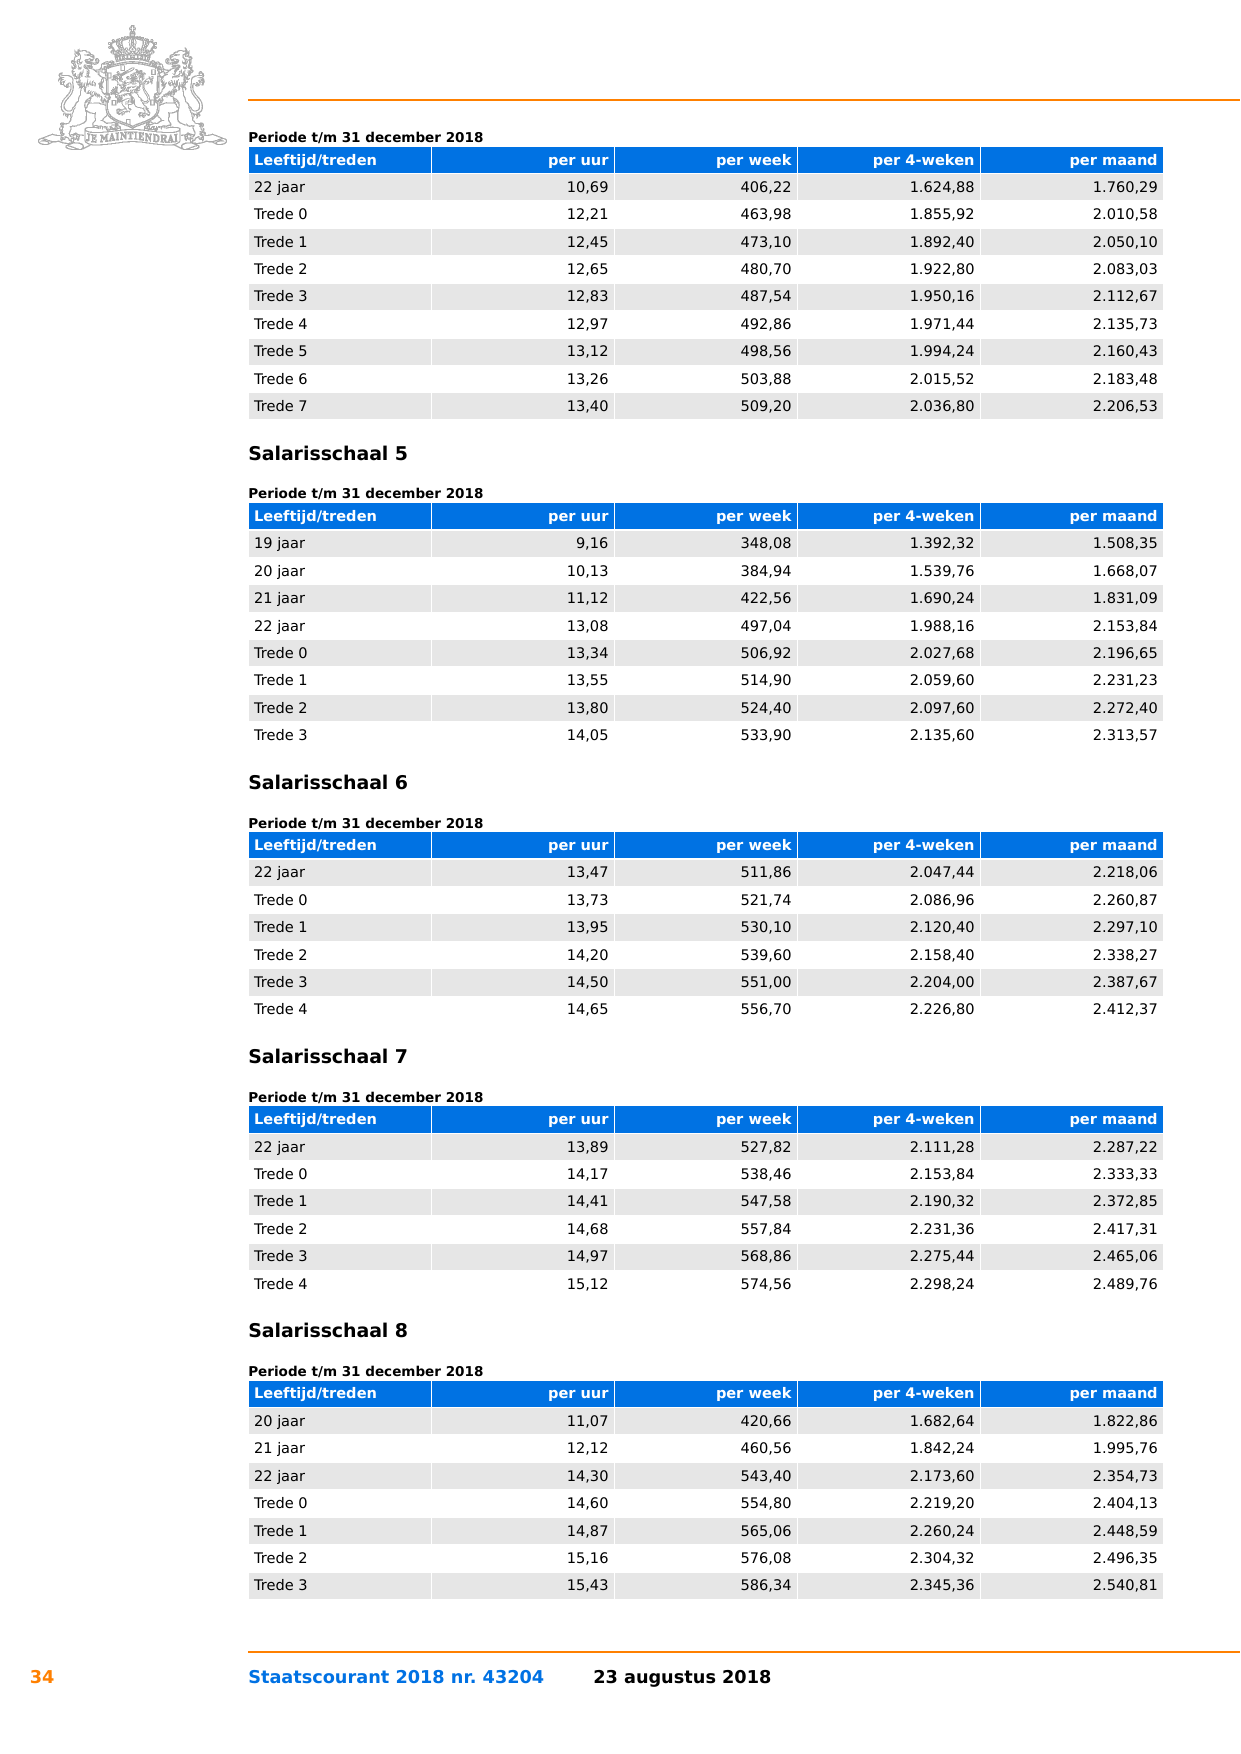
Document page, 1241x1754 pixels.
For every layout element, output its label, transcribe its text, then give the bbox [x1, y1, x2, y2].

table_cell 22 jaar [249, 860, 431, 886]
table_cell 533,90 [615, 722, 797, 749]
table_cell 2.448,59 [981, 1518, 1163, 1544]
table_cell 12,97 [432, 311, 614, 337]
table_cell 511,86 [615, 860, 797, 886]
table_cell Trede 1 [249, 914, 431, 941]
table_cell Trede 4 [249, 1271, 431, 1297]
table_cell 1.539,76 [798, 558, 980, 584]
table_cell Trede 1 [249, 668, 431, 694]
table_cell 2.338,27 [981, 942, 1163, 968]
table_cell Trede 5 [249, 339, 431, 365]
table_cell Trede 1 [249, 1189, 431, 1215]
table_cell Trede 4 [249, 311, 431, 337]
table_cell 514,90 [615, 668, 797, 694]
table_cell 2.313,57 [981, 722, 1163, 749]
table_cell 1.624,88 [798, 174, 980, 200]
table_cell 13,47 [432, 860, 614, 886]
table_cell per maand [981, 1106, 1163, 1133]
table_cell 19 jaar [249, 531, 431, 557]
table_cell 2.050,10 [981, 229, 1163, 255]
table_cell per week [615, 147, 797, 173]
table_cell Trede 1 [249, 229, 431, 255]
table_cell 530,10 [615, 914, 797, 941]
table_cell 2.417,31 [981, 1216, 1163, 1242]
table_cell Leeftijd/treden [249, 832, 431, 858]
table_cell 2.489,76 [981, 1271, 1163, 1297]
table_cell Trede 7 [249, 393, 431, 419]
table_cell 1.831,09 [981, 585, 1163, 612]
table_cell per week [615, 1106, 797, 1133]
table_cell 2.183,48 [981, 366, 1163, 392]
table_cell 420,66 [615, 1408, 797, 1434]
subtitle Salarisschaal 6 [248, 772, 1163, 793]
table_cell per maand [981, 832, 1163, 858]
table_cell per 4-weken [798, 503, 980, 529]
table_cell 12,83 [432, 284, 614, 310]
table_cell 463,98 [615, 201, 797, 228]
table_cell Trede 3 [249, 1573, 431, 1599]
table_cell 2.083,03 [981, 256, 1163, 283]
table_header Periode t/m 31 december 2018 [248, 486, 1163, 502]
table_cell 1.892,40 [798, 229, 980, 255]
table_cell 473,10 [615, 229, 797, 255]
table_header Periode t/m 31 december 2018 [248, 815, 1163, 831]
table_cell 2.412,37 [981, 997, 1163, 1023]
table_cell 547,58 [615, 1189, 797, 1215]
table_cell Leeftijd/treden [249, 1381, 431, 1407]
table_cell 460,56 [615, 1436, 797, 1462]
table_cell 422,56 [615, 585, 797, 612]
table_cell 13,80 [432, 695, 614, 721]
table_cell 565,06 [615, 1518, 797, 1544]
table_cell 1.508,35 [981, 531, 1163, 557]
table_cell 2.059,60 [798, 668, 980, 694]
table_cell 2.231,36 [798, 1216, 980, 1242]
table_cell Leeftijd/treden [249, 1106, 431, 1133]
table_cell per uur [432, 832, 614, 858]
table_cell 21 jaar [249, 1436, 431, 1462]
table_cell 15,16 [432, 1545, 614, 1571]
table_cell 2.226,80 [798, 997, 980, 1023]
table_cell 1.971,44 [798, 311, 980, 337]
table_cell 551,00 [615, 969, 797, 996]
table_cell per week [615, 1381, 797, 1407]
table_cell 22 jaar [249, 174, 431, 200]
table_cell 11,07 [432, 1408, 614, 1434]
table_cell 348,08 [615, 531, 797, 557]
table_cell 1.988,16 [798, 613, 980, 639]
table_cell 14,68 [432, 1216, 614, 1242]
subtitle Salarisschaal 8 [248, 1320, 1163, 1342]
table_cell 14,50 [432, 969, 614, 996]
table_cell 498,56 [615, 339, 797, 365]
table_cell 568,86 [615, 1244, 797, 1270]
table_cell 10,69 [432, 174, 614, 200]
table_cell 13,73 [432, 887, 614, 913]
table_cell 2.153,84 [981, 613, 1163, 639]
table_cell Trede 2 [249, 256, 431, 283]
table_cell 12,65 [432, 256, 614, 283]
table_cell 1.855,92 [798, 201, 980, 228]
table_cell 15,43 [432, 1573, 614, 1599]
table_cell 2.097,60 [798, 695, 980, 721]
table_cell 14,30 [432, 1463, 614, 1489]
table_cell 1.822,86 [981, 1408, 1163, 1434]
table_cell 1.995,76 [981, 1436, 1163, 1462]
table_cell per uur [432, 1381, 614, 1407]
table_cell 22 jaar [249, 613, 431, 639]
table_cell Trede 0 [249, 1161, 431, 1188]
table_cell 506,92 [615, 640, 797, 666]
table_cell 1.842,24 [798, 1436, 980, 1462]
table_cell 12,21 [432, 201, 614, 228]
table_cell per 4-weken [798, 832, 980, 858]
table_cell 1.922,80 [798, 256, 980, 283]
table_cell 509,20 [615, 393, 797, 419]
table_cell 1.690,24 [798, 585, 980, 612]
table_cell 2.260,87 [981, 887, 1163, 913]
table_cell 12,45 [432, 229, 614, 255]
table_cell 2.135,73 [981, 311, 1163, 337]
table_cell 2.287,22 [981, 1134, 1163, 1160]
table_cell 1.950,16 [798, 284, 980, 310]
table_cell 2.120,40 [798, 914, 980, 941]
table_cell per week [615, 832, 797, 858]
table_cell Trede 3 [249, 1244, 431, 1270]
table_cell 2.036,80 [798, 393, 980, 419]
table_cell 9,16 [432, 531, 614, 557]
table_cell 384,94 [615, 558, 797, 584]
table_cell 2.404,13 [981, 1490, 1163, 1517]
table_cell 15,12 [432, 1271, 614, 1297]
picture [38, 25, 227, 150]
table_cell 11,12 [432, 585, 614, 612]
table_cell 538,46 [615, 1161, 797, 1188]
table_cell Trede 2 [249, 942, 431, 968]
table_cell 576,08 [615, 1545, 797, 1571]
table_header Periode t/m 31 december 2018 [248, 130, 1163, 146]
table_cell 2.206,53 [981, 393, 1163, 419]
table_cell per uur [432, 503, 614, 529]
table_cell 2.086,96 [798, 887, 980, 913]
table_cell Trede 0 [249, 1490, 431, 1517]
table_cell 2.027,68 [798, 640, 980, 666]
table_cell Trede 4 [249, 997, 431, 1023]
table_cell 503,88 [615, 366, 797, 392]
table_cell 22 jaar [249, 1463, 431, 1489]
table_header Periode t/m 31 december 2018 [248, 1364, 1163, 1380]
table_cell per 4-weken [798, 1106, 980, 1133]
table_cell 13,34 [432, 640, 614, 666]
table_cell 2.158,40 [798, 942, 980, 968]
subtitle Salarisschaal 5 [248, 442, 1163, 464]
table_cell 13,40 [432, 393, 614, 419]
table_cell 2.260,24 [798, 1518, 980, 1544]
table_cell Leeftijd/treden [249, 503, 431, 529]
table_cell 1.392,32 [798, 531, 980, 557]
table_cell 539,60 [615, 942, 797, 968]
table_cell Trede 1 [249, 1518, 431, 1544]
table_cell Trede 0 [249, 201, 431, 228]
table_cell 2.275,44 [798, 1244, 980, 1270]
table_cell 521,74 [615, 887, 797, 913]
table_header Periode t/m 31 december 2018 [248, 1090, 1163, 1105]
table_cell 2.160,43 [981, 339, 1163, 365]
table_cell 13,89 [432, 1134, 614, 1160]
table_cell 13,08 [432, 613, 614, 639]
table_cell 2.196,65 [981, 640, 1163, 666]
table_cell 497,04 [615, 613, 797, 639]
table_cell 524,40 [615, 695, 797, 721]
table_cell 2.354,73 [981, 1463, 1163, 1489]
table_cell 2.231,23 [981, 668, 1163, 694]
table_cell Trede 0 [249, 887, 431, 913]
subtitle Salarisschaal 7 [248, 1046, 1163, 1068]
table_cell 2.190,32 [798, 1189, 980, 1215]
table_cell 586,34 [615, 1573, 797, 1599]
table_cell Trede 0 [249, 640, 431, 666]
table_cell 487,54 [615, 284, 797, 310]
table_cell 21 jaar [249, 585, 431, 612]
table_cell Trede 3 [249, 722, 431, 749]
table_cell 556,70 [615, 997, 797, 1023]
table_cell 1.668,07 [981, 558, 1163, 584]
table_cell 14,60 [432, 1490, 614, 1517]
table_cell 14,65 [432, 997, 614, 1023]
table_cell 14,41 [432, 1189, 614, 1215]
table_cell per 4-weken [798, 1381, 980, 1407]
table_cell 2.540,81 [981, 1573, 1163, 1599]
table_cell 10,13 [432, 558, 614, 584]
table_cell 2.297,10 [981, 914, 1163, 941]
table_cell 13,26 [432, 366, 614, 392]
table_cell 2.218,06 [981, 860, 1163, 886]
table_cell 480,70 [615, 256, 797, 283]
table_cell Trede 2 [249, 1545, 431, 1571]
table_cell per week [615, 503, 797, 529]
table_cell Leeftijd/treden [249, 147, 431, 173]
table_cell 20 jaar [249, 1408, 431, 1434]
table_cell per maand [981, 503, 1163, 529]
table_cell 557,84 [615, 1216, 797, 1242]
table_cell 12,12 [432, 1436, 614, 1462]
table_cell 1.760,29 [981, 174, 1163, 200]
table_cell 14,05 [432, 722, 614, 749]
table_cell per uur [432, 147, 614, 173]
table_cell 13,12 [432, 339, 614, 365]
table_cell 2.272,40 [981, 695, 1163, 721]
table_cell 14,20 [432, 942, 614, 968]
table_cell 20 jaar [249, 558, 431, 584]
table_cell 2.496,35 [981, 1545, 1163, 1571]
table_cell per uur [432, 1106, 614, 1133]
table_cell 13,55 [432, 668, 614, 694]
table_cell 2.465,06 [981, 1244, 1163, 1270]
table_cell 554,80 [615, 1490, 797, 1517]
table_cell Trede 2 [249, 695, 431, 721]
table_cell 13,95 [432, 914, 614, 941]
table_cell 2.372,85 [981, 1189, 1163, 1215]
table_cell per maand [981, 147, 1163, 173]
table_cell per 4-weken [798, 147, 980, 173]
table_cell 2.173,60 [798, 1463, 980, 1489]
table_cell 2.345,36 [798, 1573, 980, 1599]
table_cell 527,82 [615, 1134, 797, 1160]
table_cell 2.111,28 [798, 1134, 980, 1160]
table_cell 574,56 [615, 1271, 797, 1297]
table_cell 1.994,24 [798, 339, 980, 365]
table_cell Trede 2 [249, 1216, 431, 1242]
table_cell 2.015,52 [798, 366, 980, 392]
table_cell 2.298,24 [798, 1271, 980, 1297]
table_cell 406,22 [615, 174, 797, 200]
table_cell 2.219,20 [798, 1490, 980, 1517]
table_cell 2.333,33 [981, 1161, 1163, 1188]
table_cell 2.387,67 [981, 969, 1163, 996]
table_cell 2.153,84 [798, 1161, 980, 1188]
table_cell Trede 6 [249, 366, 431, 392]
table_cell 14,87 [432, 1518, 614, 1544]
table_cell 1.682,64 [798, 1408, 980, 1434]
table_cell 2.135,60 [798, 722, 980, 749]
table_cell Trede 3 [249, 969, 431, 996]
table_cell Trede 3 [249, 284, 431, 310]
table_cell 2.204,00 [798, 969, 980, 996]
table_cell 2.010,58 [981, 201, 1163, 228]
table_cell 14,17 [432, 1161, 614, 1188]
table_cell 543,40 [615, 1463, 797, 1489]
table_cell 2.112,67 [981, 284, 1163, 310]
table_cell 492,86 [615, 311, 797, 337]
table_cell 2.304,32 [798, 1545, 980, 1571]
table_cell 22 jaar [249, 1134, 431, 1160]
table_cell per maand [981, 1381, 1163, 1407]
table_cell 2.047,44 [798, 860, 980, 886]
table_cell 14,97 [432, 1244, 614, 1270]
